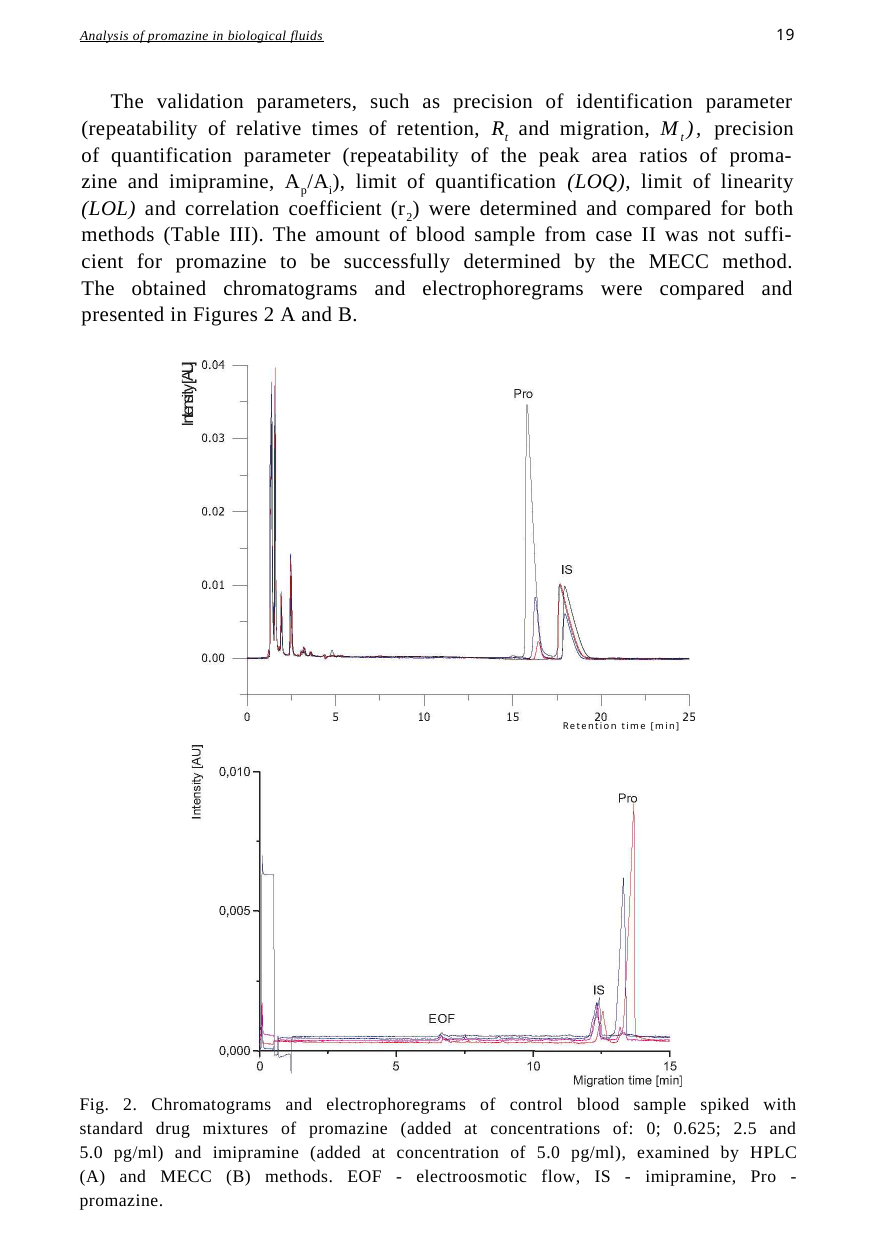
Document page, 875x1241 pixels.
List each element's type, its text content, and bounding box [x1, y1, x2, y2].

text Fig. 2. Chromatograms and electrophoregrams of control blood sample spiked with standard drug mixtures of promazine (added at concentrations of: 0; 0.625; 2.5 and 5.0 pg/ml) and imipramine (added at concentration of 5.0 pg/ml), examined by HPLC (A) and MECC (B) methods. EOF - electroosmotic flow, IS - imipramine, Pro - promazine. [79, 1091, 799, 1211]
picture [191, 745, 682, 1087]
text Analysis of promazine in biological fluids [80, 30, 362, 43]
text 19 [776, 28, 798, 43]
picture [181, 360, 695, 721]
text The validation parameters, such as precision of identification parameter (repeatability of relative times of retention, Rt and migration, Mt), precision of quantification parameter (repeatability of the peak area ratios of proma- zine and imipramine, Ap/Ai), limit of quantification (LOQ), limit of linearity (LOL) and correlation coefficient (r2) were determined and compared for both methods (Table III). The amount of blood sample from case II was not suffi- cient for promazine to be successfully determined by the MECC method. The obtained chromatograms and electrophoregrams were compared and presented in Figures 2 A and B. [81, 88, 794, 327]
text Retention time [min] [563, 722, 694, 731]
